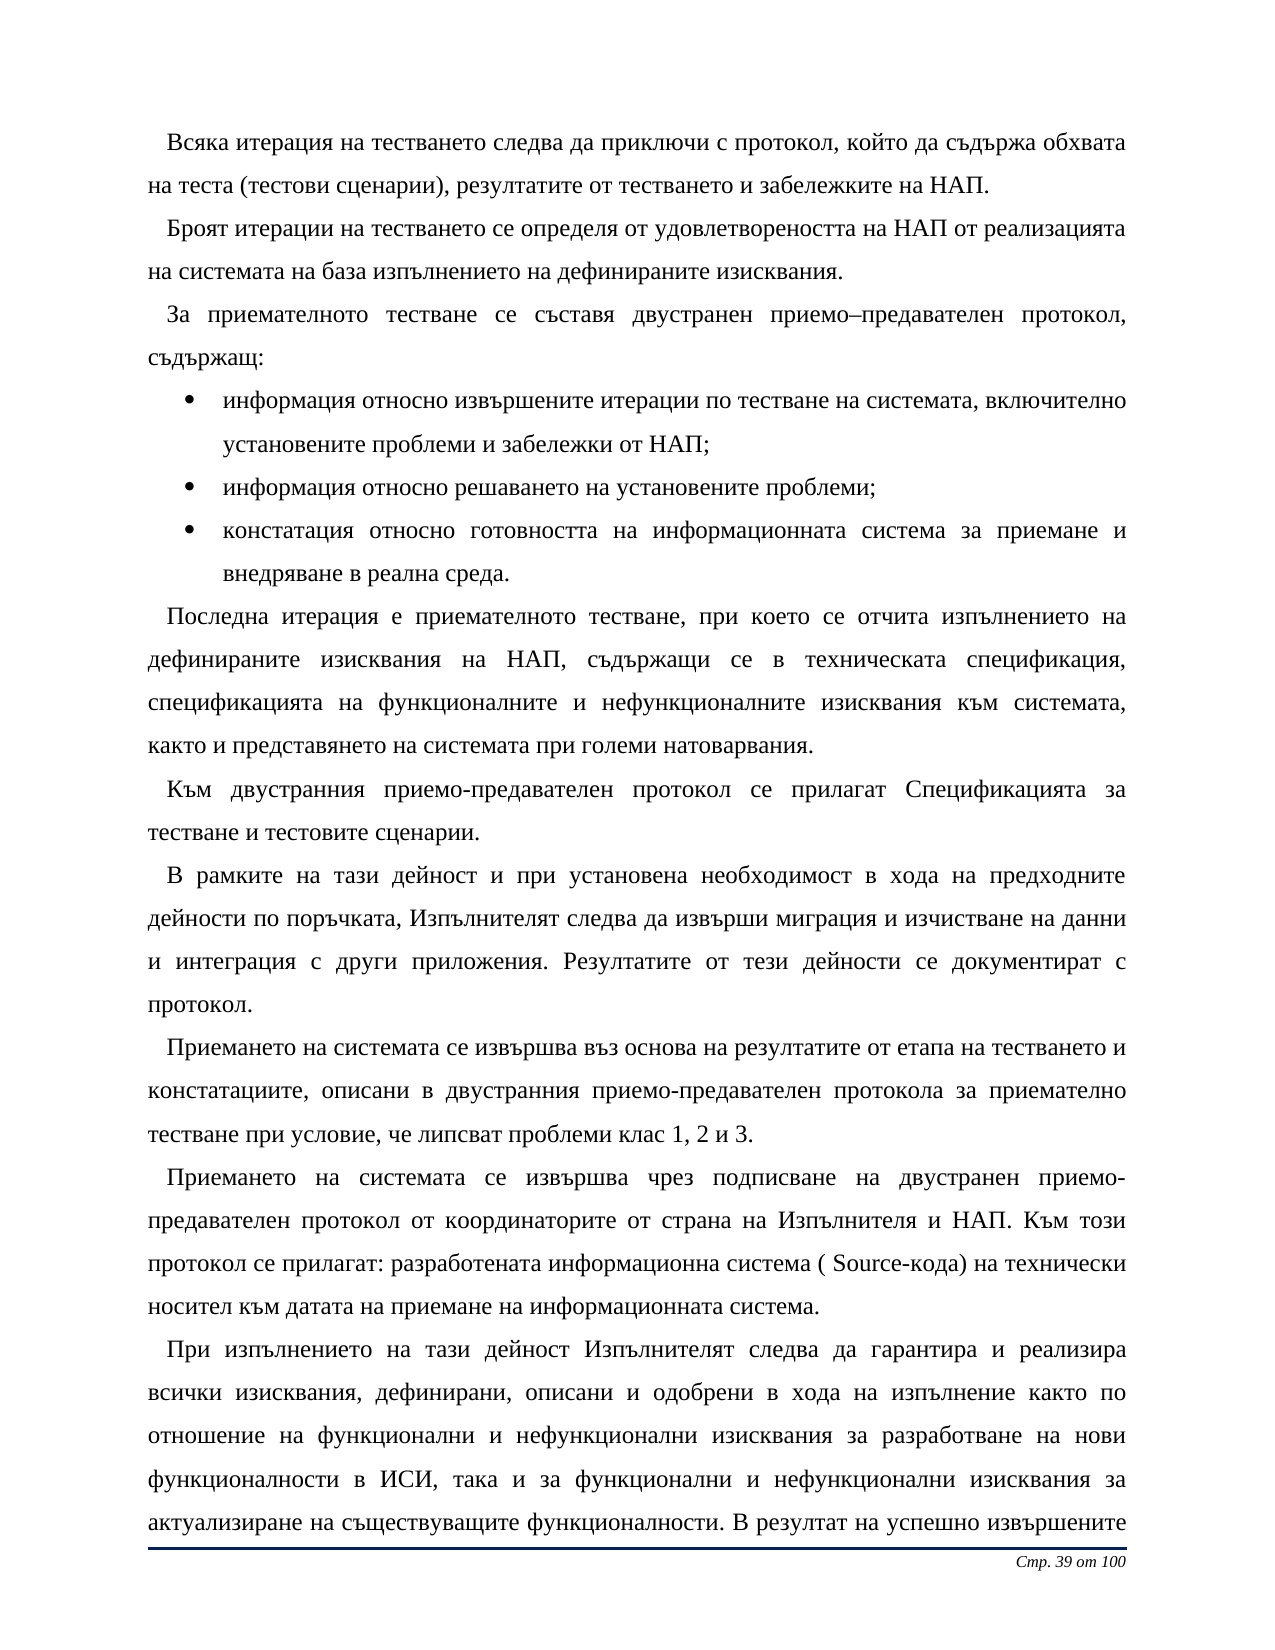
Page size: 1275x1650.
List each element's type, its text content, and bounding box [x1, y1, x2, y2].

text Броят итерации на тестването се определя от удовлетвореността на НАП от реализацията на системата на база изпълнението на дефинираните изисквания. [148, 213, 1127, 285]
list информация относно решаването на установените проблеми; [185, 472, 1127, 501]
text Всяка итерация на тестването следва да приключи с протокол, който да съдържа обхвата на теста (тестови сценарии), резултатите от тестването и забележките на НАП. [148, 127, 1127, 199]
text Към двустранния приемо-предавателен протокол се прилагат Спецификацията за тестване и тестовите сценарии. [148, 774, 1127, 846]
list констатация относно готовността на информационната система за приемане и внедряване в реална среда. [185, 515, 1127, 587]
list информация относно извършените итерации по тестване на системата, включително установените проблеми и забележки от НАП; [185, 386, 1127, 457]
text Приемането на системата се извършва въз основа на резултатите от етапа на тестването и констатациите, описани в двустранния приемо-предавателен протокола за приемателно тестване при условие, че липсват проблеми клас 1, 2 и 3. [148, 1032, 1127, 1147]
text Последна итерация е приемателното тестване, при което се отчита изпълнението на дефинираните изисквания на НАП, съдържащи се в техническата спецификация, спецификацията на функционалните и нефункционалните изисквания към системата, както и представянето на системата при големи натоварвания. [148, 601, 1127, 759]
text За приемателното тестване се съставя двустранен приемо–предавателен протокол, съдържащ: [148, 299, 1127, 371]
text При изпълнението на тази дейност Изпълнителят следва да гарантира и реализира всички изисквания, дефинирани, описани и одобрени в хода на изпълнение както по отношение на функционални и нефункционални изисквания за разработване на нови функционалности в ИСИ, така и за функционални и нефункционални изисквания за актуализиране на съществуващите функционалности. В резултат на успешно извършените [148, 1334, 1127, 1536]
text Приемането на системата се извършва чрез подписване на двустранен приемо-предавателен протокол от координаторите от страна на Изпълнителя и НАП. Към този протокол се прилагат: разработената информационна система ( Source-кода) на технически носител към датата на приемане на информационната система. [148, 1162, 1127, 1320]
text В рамките на тази дейност и при установена необходимост в хода на предходните дейности по поръчката, Изпълнителят следва да извърши миграция и изчистване на данни и интеграция с други приложения. Резултатите от тези дейности се документират с протокол. [148, 860, 1127, 1018]
